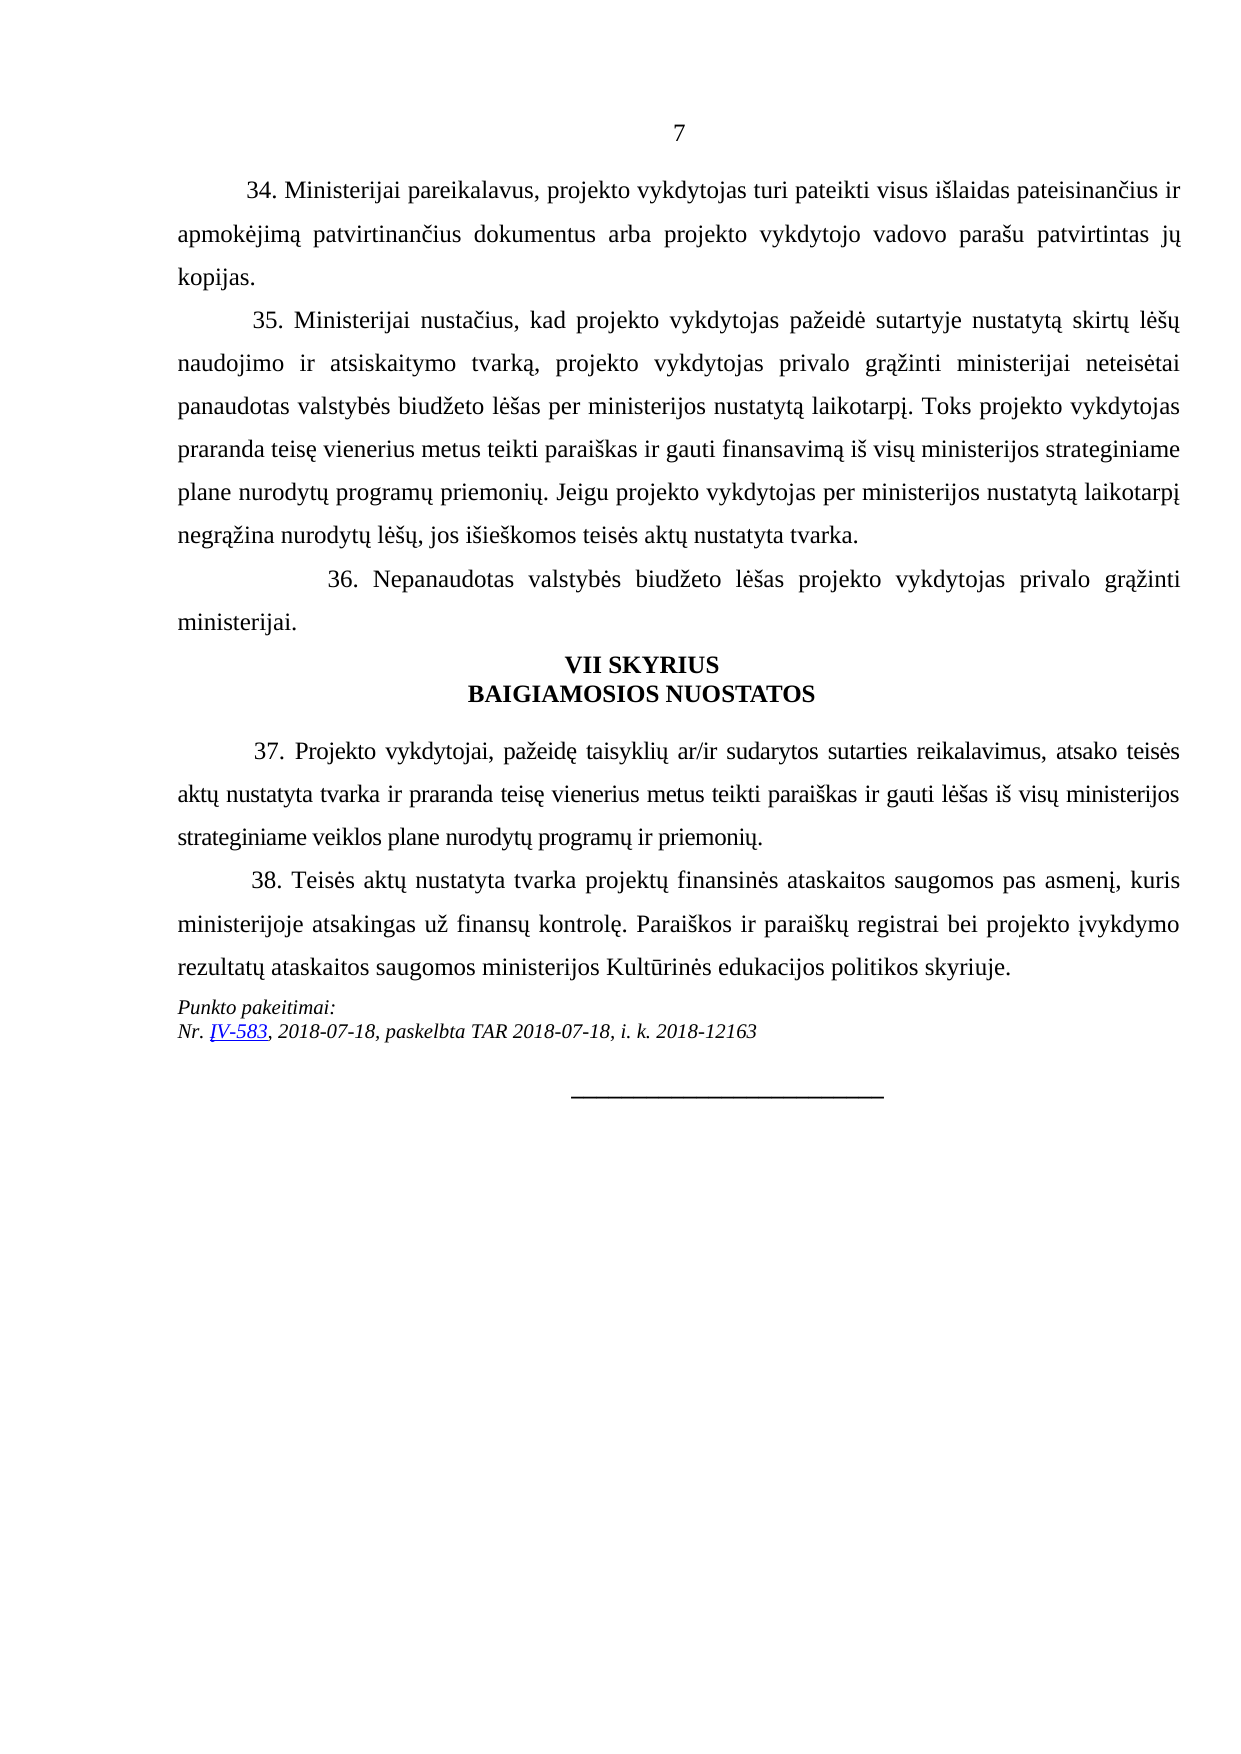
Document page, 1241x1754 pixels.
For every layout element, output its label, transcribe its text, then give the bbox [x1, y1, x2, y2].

text Punkto pakeitimai: [177, 995, 1181, 1019]
text 36. Nepanaudotas valstybės biudžeto lėšas projekto vykdytojas privalo grąžinti ministerijai. [177, 564, 1181, 636]
text VII SKYRIUS [102, 650, 1181, 679]
text 34. Ministerijai pareikalavus, projekto vykdytojas turi pateikti visus išlaidas pateisinančius ir apmokėjimą patvirtinančius dokumentus arba projekto vykdytojo vadovo parašu patvirtintas jų kopijas. [177, 176, 1181, 291]
text 38. Teisės aktų nustatyta tvarka projektų finansinės ataskaitos saugomos pas asmenį, kuris ministerijoje atsakingas už finansų kontrolę. Paraiškos ir paraiškų registrai bei projekto įvykdymo rezultatų ataskaitos saugomos ministerijos Kultūrinės edukacijos politikos skyriuje. [177, 866, 1181, 981]
text BAIGIAMOSIOS NUOSTATOS [102, 679, 1181, 707]
text 35. Ministerijai nustačius, kad projekto vykdytojas pažeidė sutartyje nustatytą skirtų lėšų naudojimo ir atsiskaitymo tvarką, projekto vykdytojas privalo grąžinti ministerijai neteisėtai panaudotas valstybės biudžeto lėšas per ministerijos nustatytą laikotarpį. Toks projekto vykdytojas praranda teisę vienerius metus teikti paraiškas ir gauti finansavimą iš visų ministerijos strateginiame plane nurodytų programų priemonių. Jeigu projekto vykdytojas per ministerijos nustatytą laikotarpį negrąžina nurodytų lėšų, jos išieškomos teisės aktų nustatyta tvarka. [177, 305, 1181, 549]
text _________________________ [196, 1072, 1181, 1101]
text 37. Projekto vykdytojai, pažeidę taisyklių ar/ir sudarytos sutarties reikalavimus, atsako teisės aktų nustatyta tvarka ir praranda teisę vienerius metus teikti paraiškas ir gauti lėšas iš visų ministerijos strateginiame veiklos plane nurodytų programų ir priemonių. [177, 736, 1181, 851]
text Nr. ĮV-583, 2018-07-18, paskelbta TAR 2018-07-18, i. k. 2018-12163 [177, 1019, 1181, 1043]
